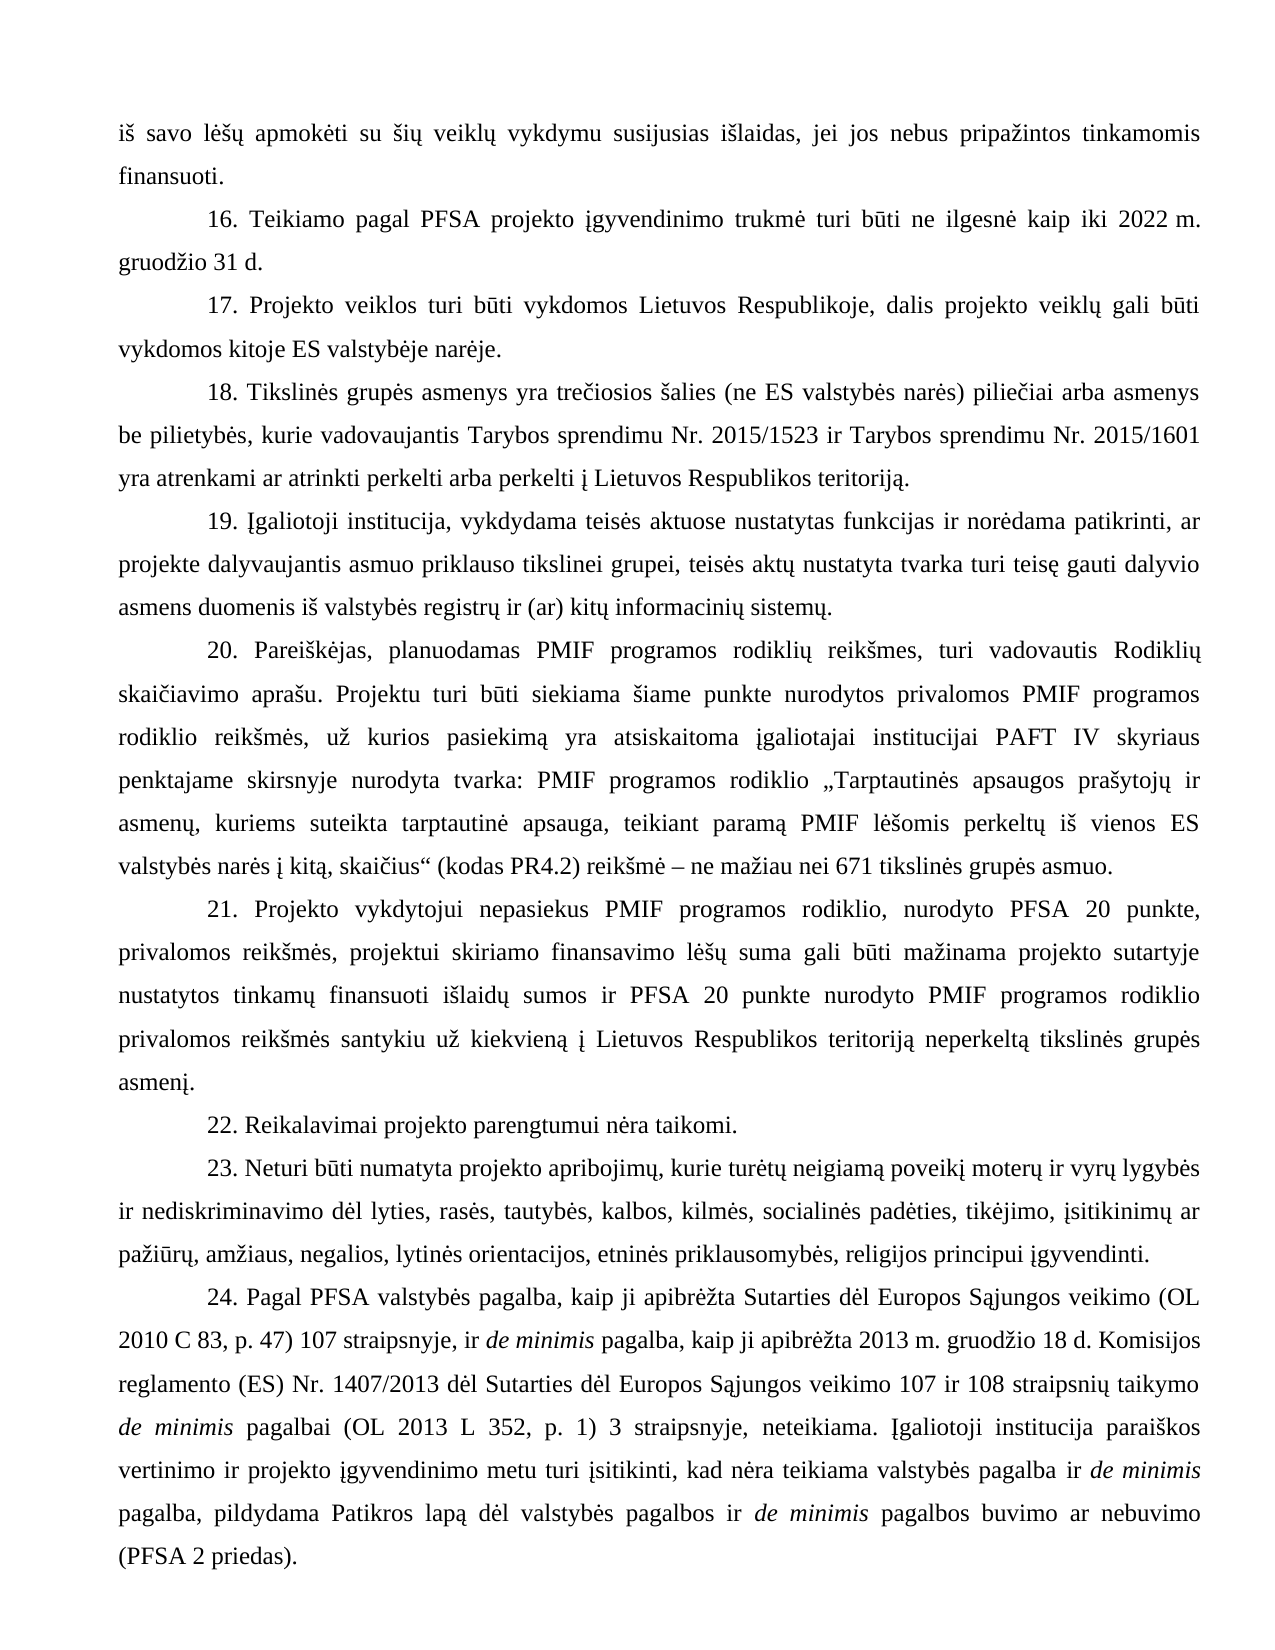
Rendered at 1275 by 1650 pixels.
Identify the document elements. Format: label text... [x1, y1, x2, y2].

text 17. Projekto veiklos turi būti vykdomos Lietuvos Respublikoje, dalis projekto veiklų gali būti vykdomos kitoje ES valstybėje narėje. [118, 291, 1201, 362]
text 16. Teikiamo pagal PFSA projekto įgyvendinimo trukmė turi būti ne ilgesnė kaip iki 2022 m. gruodžio 31 d. [118, 204, 1201, 276]
text 21. Projekto vykdytojui nepasiekus PMIF programos rodiklio, nurodyto PFSA 20 punkte, privalomos reikšmės, projektui skiriamo finansavimo lėšų suma gali būti mažinama projekto sutartyje nustatytos tinkamų finansuoti išlaidų sumos ir PFSA 20 punkte nurodyto PMIF programos rodiklio privalomos reikšmės santykiu už kiekvieną į Lietuvos Respublikos teritoriją neperkeltą tikslinės grupės asmenį. [118, 894, 1201, 1096]
text 23. Neturi būti numatyta projekto apribojimų, kurie turėtų neigiamą poveikį moterų ir vyrų lygybės ir nediskriminavimo dėl lyties, rasės, tautybės, kalbos, kilmės, socialinės padėties, tikėjimo, įsitikinimų ar pažiūrų, amžiaus, negalios, lytinės orientacijos, etninės priklausomybės, religijos principui įgyvendinti. [118, 1153, 1201, 1268]
text 18. Tikslinės grupės asmenys yra trečiosios šalies (ne ES valstybės narės) piliečiai arba asmenys be pilietybės, kurie vadovaujantis Tarybos sprendimu Nr. 2015/1523 ir Tarybos sprendimu Nr. 2015/1601 yra atrenkami ar atrinkti perkelti arba perkelti į Lietuvos Respublikos teritoriją. [118, 377, 1201, 492]
text 24. Pagal PFSA valstybės pagalba, kaip ji apibrėžta Sutarties dėl Europos Sąjungos veikimo (OL 2010 C 83, p. 47) 107 straipsnyje, ir de minimis pagalba, kaip ji apibrėžta 2013 m. gruodžio 18 d. Komisijos reglamento (ES) Nr. 1407/2013 dėl Sutarties dėl Europos Sąjungos veikimo 107 ir 108 straipsnių taikymo de minimis pagalbai (OL 2013 L 352, p. 1) 3 straipsnyje, neteikiama. Įgaliotoji institucija paraiškos vertinimo ir projekto įgyvendinimo metu turi įsitikinti, kad nėra teikiama valstybės pagalba ir de minimis pagalba, pildydama Patikros lapą dėl valstybės pagalbos ir de minimis pagalbos buvimo ar nebuvimo (PFSA 2 priedas). [118, 1282, 1201, 1570]
text 19. Įgaliotoji institucija, vykdydama teisės aktuose nustatytas funkcijas ir norėdama patikrinti, ar projekte dalyvaujantis asmuo priklauso tikslinei grupei, teisės aktų nustatyta tvarka turi teisę gauti dalyvio asmens duomenis iš valstybės registrų ir (ar) kitų informacinių sistemų. [118, 506, 1201, 621]
text iš savo lėšų apmokėti su šių veiklų vykdymu susijusias išlaidas, jei jos nebus pripažintos tinkamomis finansuoti. [118, 118, 1201, 190]
text 20. Pareiškėjas, planuodamas PMIF programos rodiklių reikšmes, turi vadovautis Rodiklių skaičiavimo aprašu. Projektu turi būti siekiama šiame punkte nurodytos privalomos PMIF programos rodiklio reikšmės, už kurios pasiekimą yra atsiskaitoma įgaliotajai institucijai PAFT IV skyriaus penktajame skirsnyje nurodyta tvarka: PMIF programos rodiklio „Tarptautinės apsaugos prašytojų ir asmenų, kuriems suteikta tarptautinė apsauga, teikiant paramą PMIF lėšomis perkeltų iš vienos ES valstybės narės į kitą, skaičius“ (kodas PR4.2) reikšmė – ne mažiau nei 671 tikslinės grupės asmuo. [118, 636, 1201, 880]
text 22. Reikalavimai projekto parengtumui nėra taikomi. [118, 1110, 1201, 1139]
